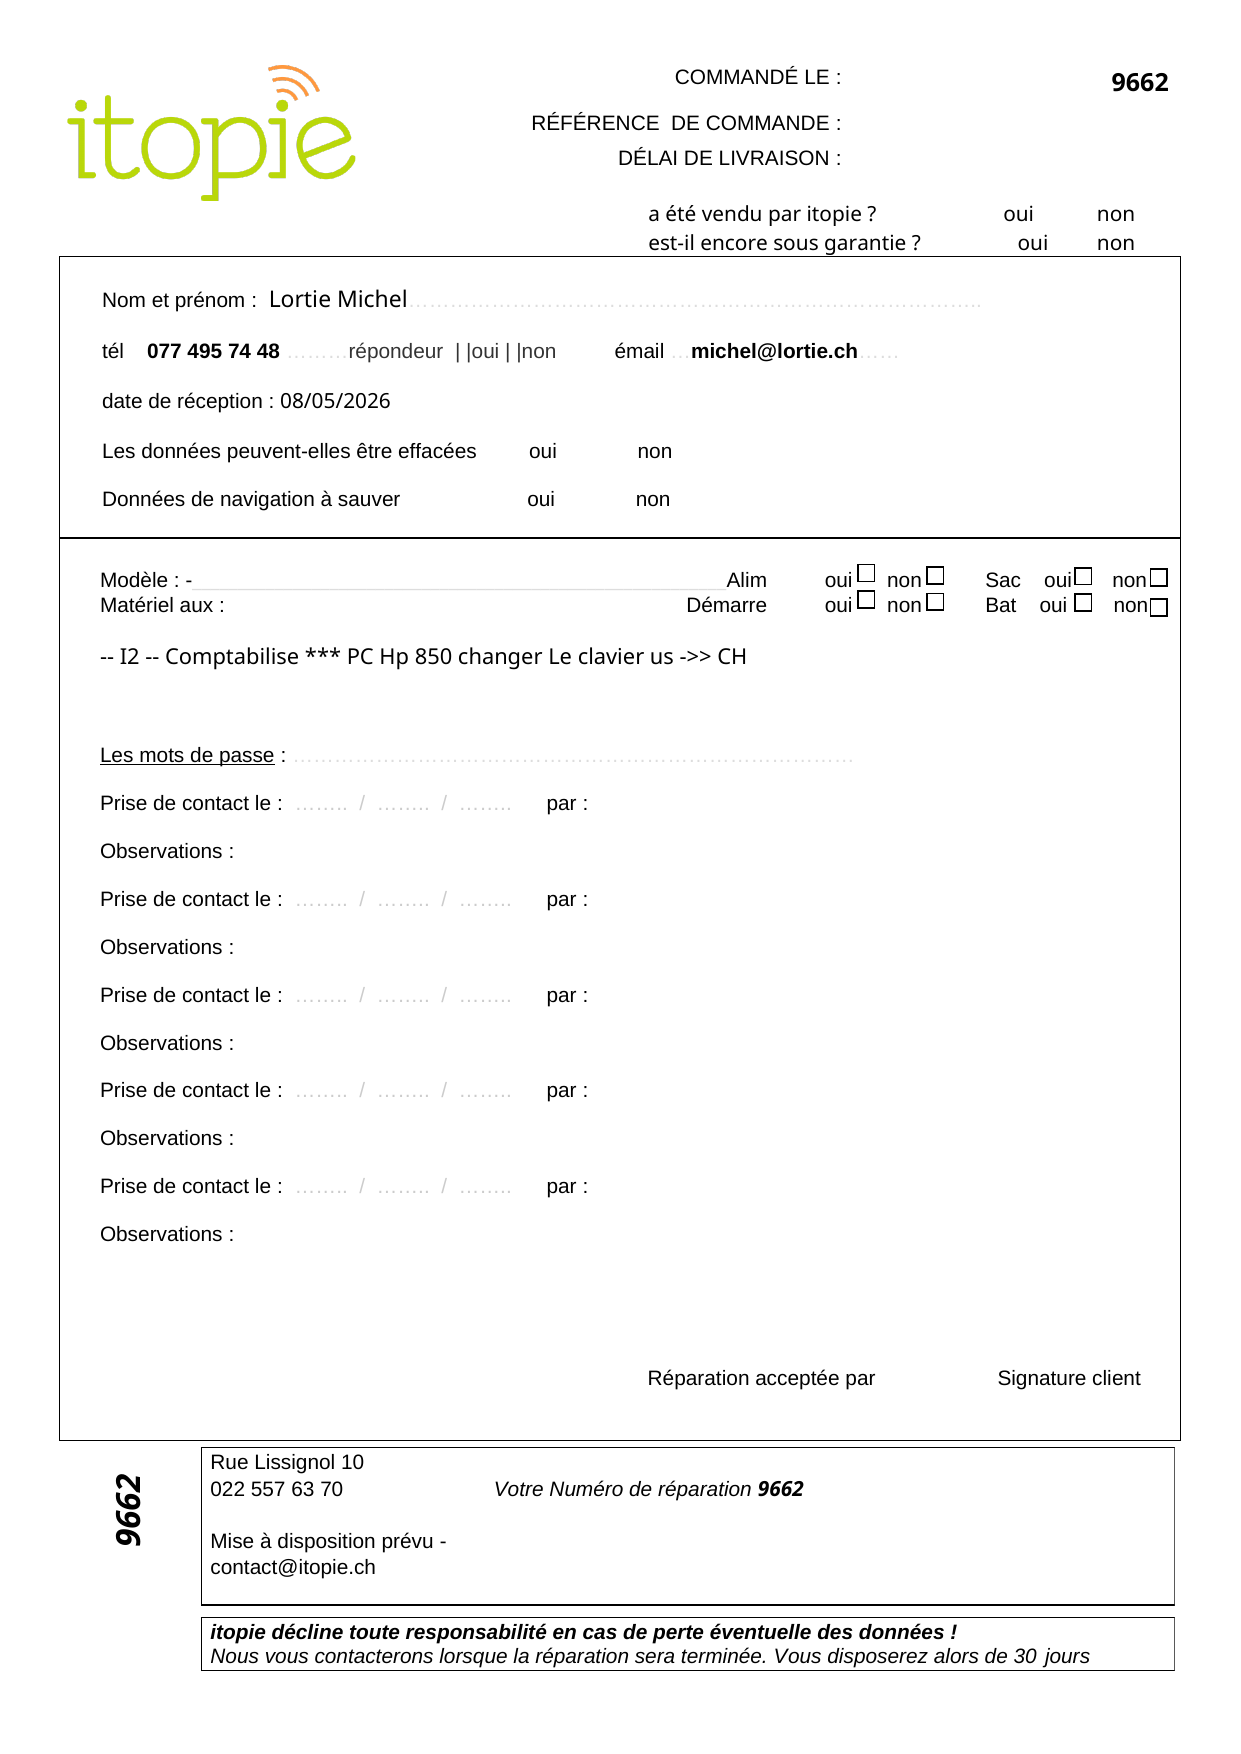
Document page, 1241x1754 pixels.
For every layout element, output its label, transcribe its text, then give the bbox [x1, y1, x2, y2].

text Observations : [60, 931, 1180, 958]
text -- I2 -- Comptabilise *** PC Hp 850 changer Le clavier us ->> CH [60, 638, 1180, 671]
text Observations : [60, 836, 1180, 863]
text Prise de contact le : …….. / …….. / …….. par : [60, 788, 1180, 815]
table_cell [847, 105, 1180, 140]
table_cell itopie décline toute responsabilité en cas de perte éventuelle des données ! Nous vous contacterons lorsque la réparation sera terminée. Vous disposerez alors de 30 jours [195, 1611, 1180, 1677]
text Les mots de passe : ……………………………………………………………………… [60, 740, 1180, 767]
text date de réception : 08/05/2026 [60, 383, 1180, 415]
table_cell DÉLAI DE LIVRAISON : [490, 140, 847, 175]
text tél 077 495 74 48 ………répondeur | |oui | |non émail …michel@lortie.ch…… [60, 335, 1180, 362]
text Prise de contact le : …….. / …….. / …….. par : [60, 883, 1180, 911]
text a été vendu par itopie ? oui non [59, 199, 1181, 228]
text Modèle : - Alim oui non Sac oui non [879, 562, 925, 590]
table_cell [847, 140, 1180, 175]
table_header 9662 [59, 1441, 195, 1677]
text Les données peuvent-elles être effacées oui non [60, 436, 1180, 463]
text Prise de contact le : …….. / …….. / …….. par : [60, 1171, 1180, 1198]
table_cell RÉFÉRENCE DE COMMANDE : [490, 105, 847, 140]
text Nom et prénom : Lortie Michel……………………………………………………………………….. [60, 280, 1180, 314]
text Observations : [60, 1123, 1180, 1150]
text Données de navigation à sauver oui non [60, 484, 1180, 511]
text Modèle : - Alim oui non Sac oui non [60, 562, 856, 590]
picture [67, 65, 356, 201]
text Observations : [60, 1027, 1180, 1054]
text Réparation acceptée par Signature client [60, 1363, 1180, 1390]
text Prise de contact le : …….. / …….. / …….. par : [60, 979, 1180, 1006]
table_header Rue Lissignol 10 022 557 63 70 Votre Numéro de réparation 9662 Mise à disposition prévu - contact@itopie.ch [195, 1441, 1180, 1611]
table_header COMMANDÉ LE : [490, 59, 847, 104]
text Prise de contact le : …….. / …….. / …….. par : [60, 1075, 1180, 1102]
text Observations : [60, 1219, 1180, 1246]
text Modèle : - Alim oui non Sac oui non [948, 562, 1180, 590]
text Matériel aux : Démarre oui non Bat oui non [60, 590, 1180, 617]
table_header 9662 [847, 59, 1180, 104]
text est-il encore sous garantie ? oui non [59, 228, 1181, 256]
